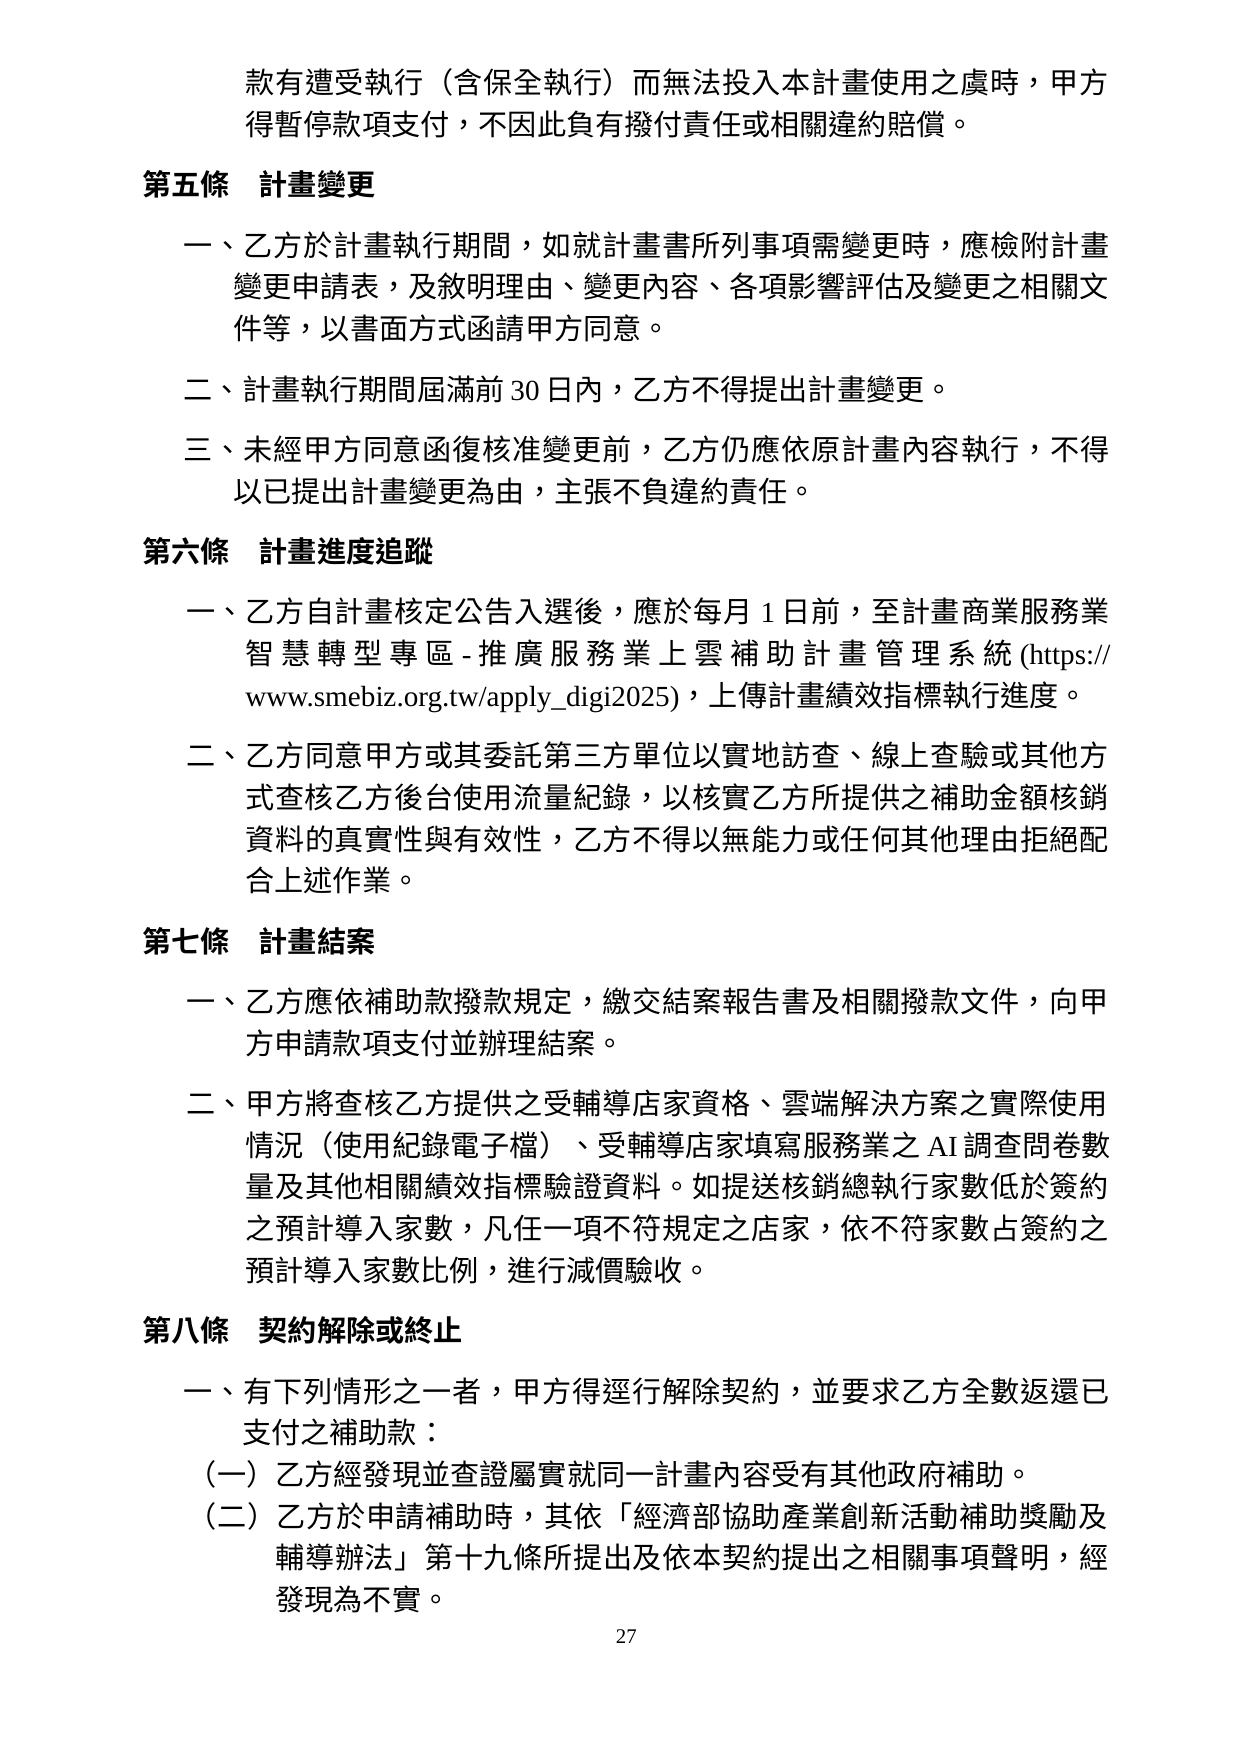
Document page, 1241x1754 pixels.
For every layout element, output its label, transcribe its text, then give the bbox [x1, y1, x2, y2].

text 一、乙方於計畫執行期間，如就計畫書所列事項需變更時，應檢附計畫變更申請表，及敘明理由、變更內容、各項影響評估及變更之相關文件等，以書面方式函請甲方同意。 [183, 223, 1110, 348]
list 甲方將查核乙方提供之受輔導店家資格、雲端解決方案之實際使用情況（使用紀錄電子檔）、受輔導店家填寫服務業之AI調查問卷數量及其他相關績效指標驗證資料。如提送核銷總執行家數低於簽約之預計導入家數，凡任一項不符規定之店家，依不符家數占簽約之預計導入家數比例，進行減價驗收。 [186, 1081, 1110, 1289]
list 乙方應依補助款撥款規定，繳交結案報告書及相關撥款文件，向甲方申請款項支付並辦理結案。 [186, 979, 1110, 1062]
text 三、未經甲方同意函復核准變更前，乙方仍應依原計畫內容執行，不得以已提出計畫變更為由，主張不負違約責任。 [183, 427, 1110, 510]
text 第五條 計畫變更 [142, 162, 1110, 204]
text （二）乙方於申請補助時，其依「經濟部協助產業創新活動補助獎勵及輔導辦法」第十九條所提出及依本契約提出之相關事項聲明，經發現為不實。 [188, 1494, 1110, 1619]
text （一）乙方經發現並查證屬實就同一計畫內容受有其他政府補助。 [188, 1452, 1110, 1494]
text 第六條 計畫進度追蹤 [142, 529, 1110, 571]
text 第七條 計畫結案 [142, 919, 1110, 960]
list 乙方同意甲方或其委託第三方單位以實地訪查、線上查驗或其他方式查核乙方後台使用流量紀錄，以核實乙方所提供之補助金額核銷資料的真實性與有效性，乙方不得以無能力或任何其他理由拒絕配合上述作業。 [186, 733, 1110, 900]
text 第八條 契約解除或終止 [142, 1308, 1110, 1350]
text 二、計畫執行期間屆滿前30日內，乙方不得提出計畫變更。 [183, 367, 1110, 408]
list 款有遭受執行（含保全執行）而無法投入本計畫使用之虞時，甲方得暫停款項支付，不因此負有撥付責任或相關違約賠償。 [186, 60, 1110, 144]
list 乙方自計畫核定公告入選後，應於每月1日前，至計畫商業服務業智慧轉型專區-推廣服務業上雲補助計畫管理系統(https://www.smebiz.org.tw/apply_digi2025)，上傳計畫績效指標執行進度。 [186, 589, 1110, 714]
text 一、有下列情形之一者，甲方得逕行解除契約，並要求乙方全數返還已支付之補助款： [183, 1369, 1110, 1452]
